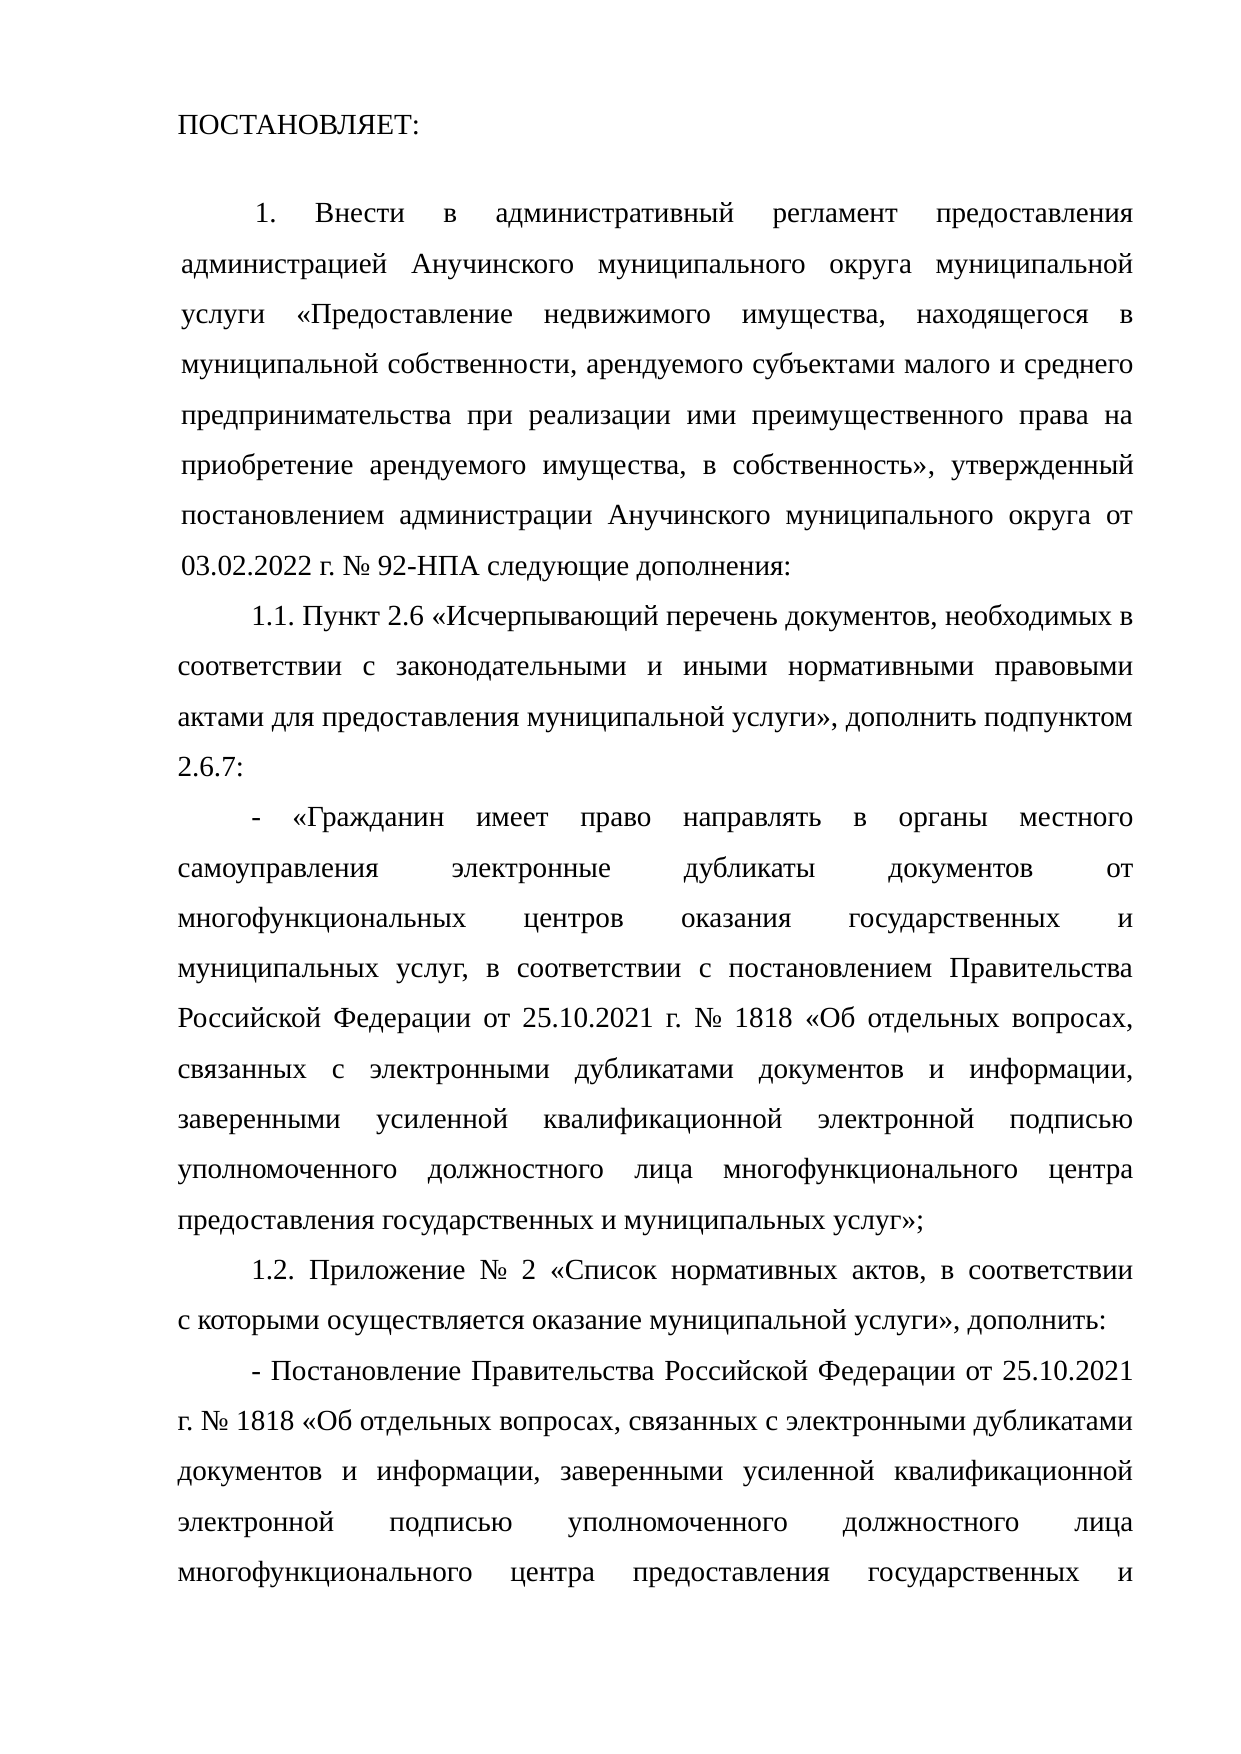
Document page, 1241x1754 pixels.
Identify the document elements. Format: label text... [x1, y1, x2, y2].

text ПОСТАНОВЛЯЕТ: [177, 107, 1134, 141]
text - Постановление Правительства Российской Федерации от 25.10.2021 г. № 1818 «Об отдельных вопросах, связанных с электронными дубликатами документов и информации, заверенными усиленной квалификационной электронной подписью уполномоченного должностного лица многофункционального центра предоставления государственных и [177, 1353, 1134, 1588]
subtitle 1. Внести в административный регламент предоставления администрацией Анучинского муниципального округа муниципальной услуги «Предоставление недвижимого имущества, находящегося в муниципальной собственности, арендуемого субъектами малого и среднего предпринимательства при реализации ими преимущественного права на приобретение арендуемого имущества, в собственность», утвержденный постановлением администрации Анучинского муниципального округа от 03.02.2022 г. № 92-НПА следующие дополнения: [181, 196, 1134, 581]
text 1.2. Приложение № 2 «Список нормативных актов, в соответствии с которыми осуществляется оказание муниципальной услуги», дополнить: [177, 1252, 1134, 1336]
text - «Гражданин имеет право направлять в органы местного самоуправления электронные дубликаты документов от многофункциональных центров оказания государственных и муниципальных услуг, в соответствии с постановлением Правительства Российской Федерации от 25.10.2021 г. № 1818 «Об отдельных вопросах, связанных с электронными дубликатами документов и информации, заверенными усиленной квалификационной электронной подписью уполномоченного должностного лица многофункционального центра предоставления государственных и муниципальных услуг»; [177, 799, 1134, 1235]
text 1.1. Пункт 2.6 «Исчерпывающий перечень документов, необходимых в соответствии с законодательными и иными нормативными правовыми актами для предоставления муниципальной услуги», дополнить подпунктом 2.6.7: [177, 598, 1134, 783]
